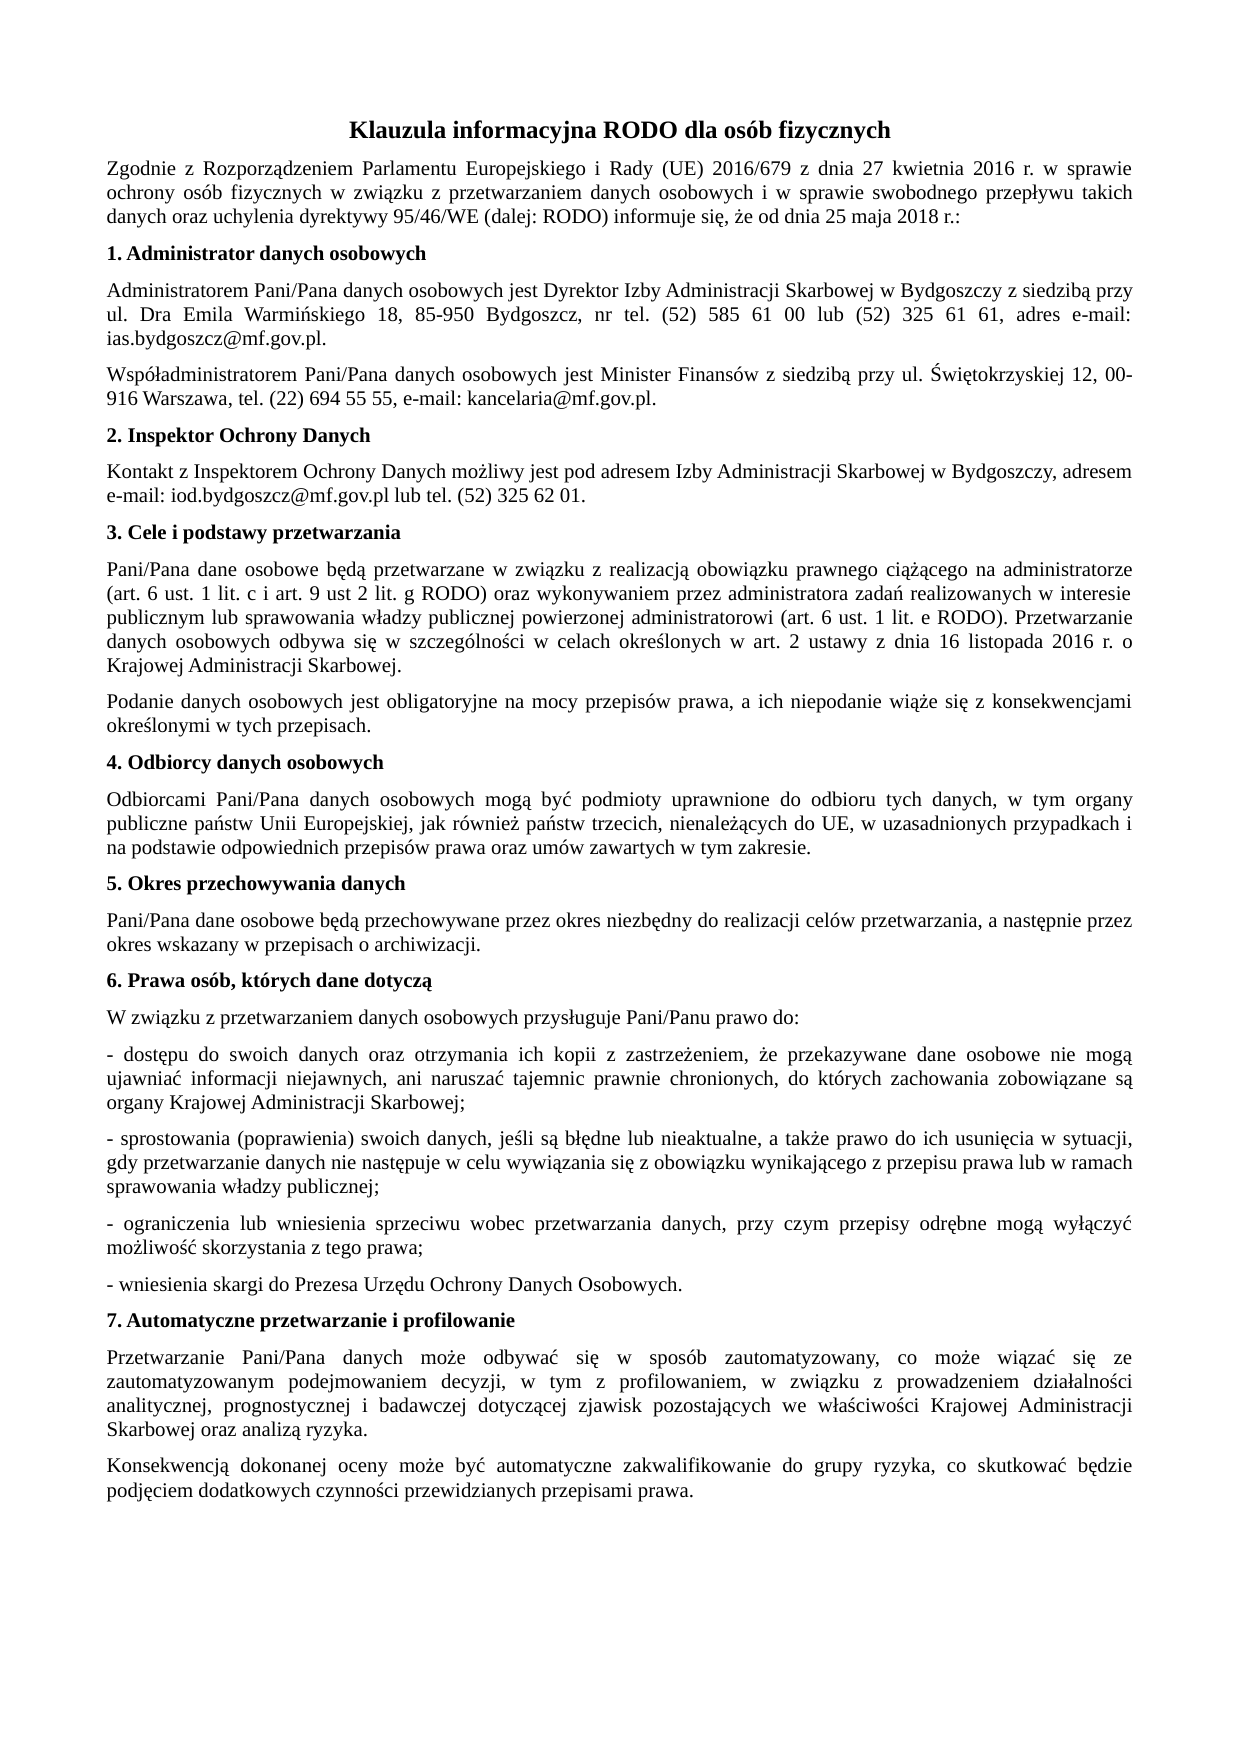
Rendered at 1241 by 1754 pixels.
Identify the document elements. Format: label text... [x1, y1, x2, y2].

text Pani/Pana dane osobowe będą przechowywane przez okres niezbędny do realizacji celów przetwarzania, a następnie przez okres wskazany w przepisach o archiwizacji. [106, 908, 1134, 956]
text Kontakt z Inspektorem Ochrony Danych możliwy jest pod adresem Izby Administracji Skarbowej w Bydgoszczy, adresem e-mail: iod.bydgoszcz@mf.gov.pl lub tel. (52) 325 62 01. [106, 459, 1134, 507]
text 6. Prawa osób, których dane dotyczą [106, 968, 1134, 992]
text - ograniczenia lub wniesienia sprzeciwu wobec przetwarzania danych, przy czym przepisy odrębne mogą wyłączyć możliwość skorzystania z tego prawa; [106, 1211, 1134, 1259]
text 4. Odbiorcy danych osobowych [106, 750, 1134, 774]
text 1. Administrator danych osobowych [106, 241, 1134, 265]
text W związku z przetwarzaniem danych osobowych przysługuje Pani/Panu prawo do: [106, 1005, 1134, 1029]
text Podanie danych osobowych jest obligatoryjne na mocy przepisów prawa, a ich niepodanie wiąże się z konsekwencjami określonymi w tych przepisach. [106, 689, 1134, 737]
text Odbiorcami Pani/Pana danych osobowych mogą być podmioty uprawnione do odbioru tych danych, w tym organy publiczne państw Unii Europejskiej, jak również państw trzecich, nienależących do UE, w uzasadnionych przypadkach i na podstawie odpowiednich przepisów prawa oraz umów zawartych w tym zakresie. [106, 787, 1134, 859]
text 5. Okres przechowywania danych [106, 871, 1134, 895]
text Przetwarzanie Pani/Pana danych może odbywać się w sposób zautomatyzowany, co może wiązać się ze zautomatyzowanym podejmowaniem decyzji, w tym z profilowaniem, w związku z prowadzeniem działalności analitycznej, prognostycznej i badawczej dotyczącej zjawisk pozostających we właściwości Krajowej Administracji Skarbowej oraz analizą ryzyka. [106, 1345, 1134, 1441]
text - dostępu do swoich danych oraz otrzymania ich kopii z zastrzeżeniem, że przekazywane dane osobowe nie mogą ujawniać informacji niejawnych, ani naruszać tajemnic prawnie chronionych, do których zachowania zobowiązane są organy Krajowej Administracji Skarbowej; [106, 1042, 1134, 1114]
text 3. Cele i podstawy przetwarzania [106, 520, 1134, 544]
text Klauzula informacyjna RODO dla osób fizycznych [106, 115, 1134, 144]
text 7. Automatyczne przetwarzanie i profilowanie [106, 1308, 1134, 1332]
text Konsekwencją dokonanej oceny może być automatyczne zakwalifikowanie do grupy ryzyka, co skutkować będzie podjęciem dodatkowych czynności przewidzianych przepisami prawa. [106, 1453, 1134, 1502]
text Pani/Pana dane osobowe będą przetwarzane w związku z realizacją obowiązku prawnego ciążącego na administratorze (art. 6 ust. 1 lit. c i art. 9 ust 2 lit. g RODO) oraz wykonywaniem przez administratora zadań realizowanych w interesie publicznym lub sprawowania władzy publicznej powierzonej administratorowi (art. 6 ust. 1 lit. e RODO). Przetwarzanie danych osobowych odbywa się w szczególności w celach określonych w art. 2 ustawy z dnia 16 listopada 2016 r. o Krajowej Administracji Skarbowej. [106, 557, 1134, 677]
text 2. Inspektor Ochrony Danych [106, 423, 1134, 447]
text Administratorem Pani/Pana danych osobowych jest Dyrektor Izby Administracji Skarbowej w Bydgoszczy z siedzibą przy ul. Dra Emila Warmińskiego 18, 85-950 Bydgoszcz, nr tel. (52) 585 61 00 lub (52) 325 61 61, adres e-mail: ias.bydgoszcz@mf.gov.pl. [106, 277, 1134, 350]
text - wniesienia skargi do Prezesa Urzędu Ochrony Danych Osobowych. [106, 1272, 1134, 1296]
text Zgodnie z Rozporządzeniem Parlamentu Europejskiego i Rady (UE) 2016/679 z dnia 27 kwietnia 2016 r. w sprawie ochrony osób fizycznych w związku z przetwarzaniem danych osobowych i w sprawie swobodnego przepływu takich danych oraz uchylenia dyrektywy 95/46/WE (dalej: RODO) informuje się, że od dnia 25 maja 2018 r.: [106, 156, 1134, 228]
text Współadministratorem Pani/Pana danych osobowych jest Minister Finansów z siedzibą przy ul. Świętokrzyskiej 12, 00-916 Warszawa, tel. (22) 694 55 55, e-mail: kancelaria@mf.gov.pl. [106, 362, 1134, 410]
text - sprostowania (poprawienia) swoich danych, jeśli są błędne lub nieaktualne, a także prawo do ich usunięcia w sytuacji, gdy przetwarzanie danych nie następuje w celu wywiązania się z obowiązku wynikającego z przepisu prawa lub w ramach sprawowania władzy publicznej; [106, 1126, 1134, 1198]
